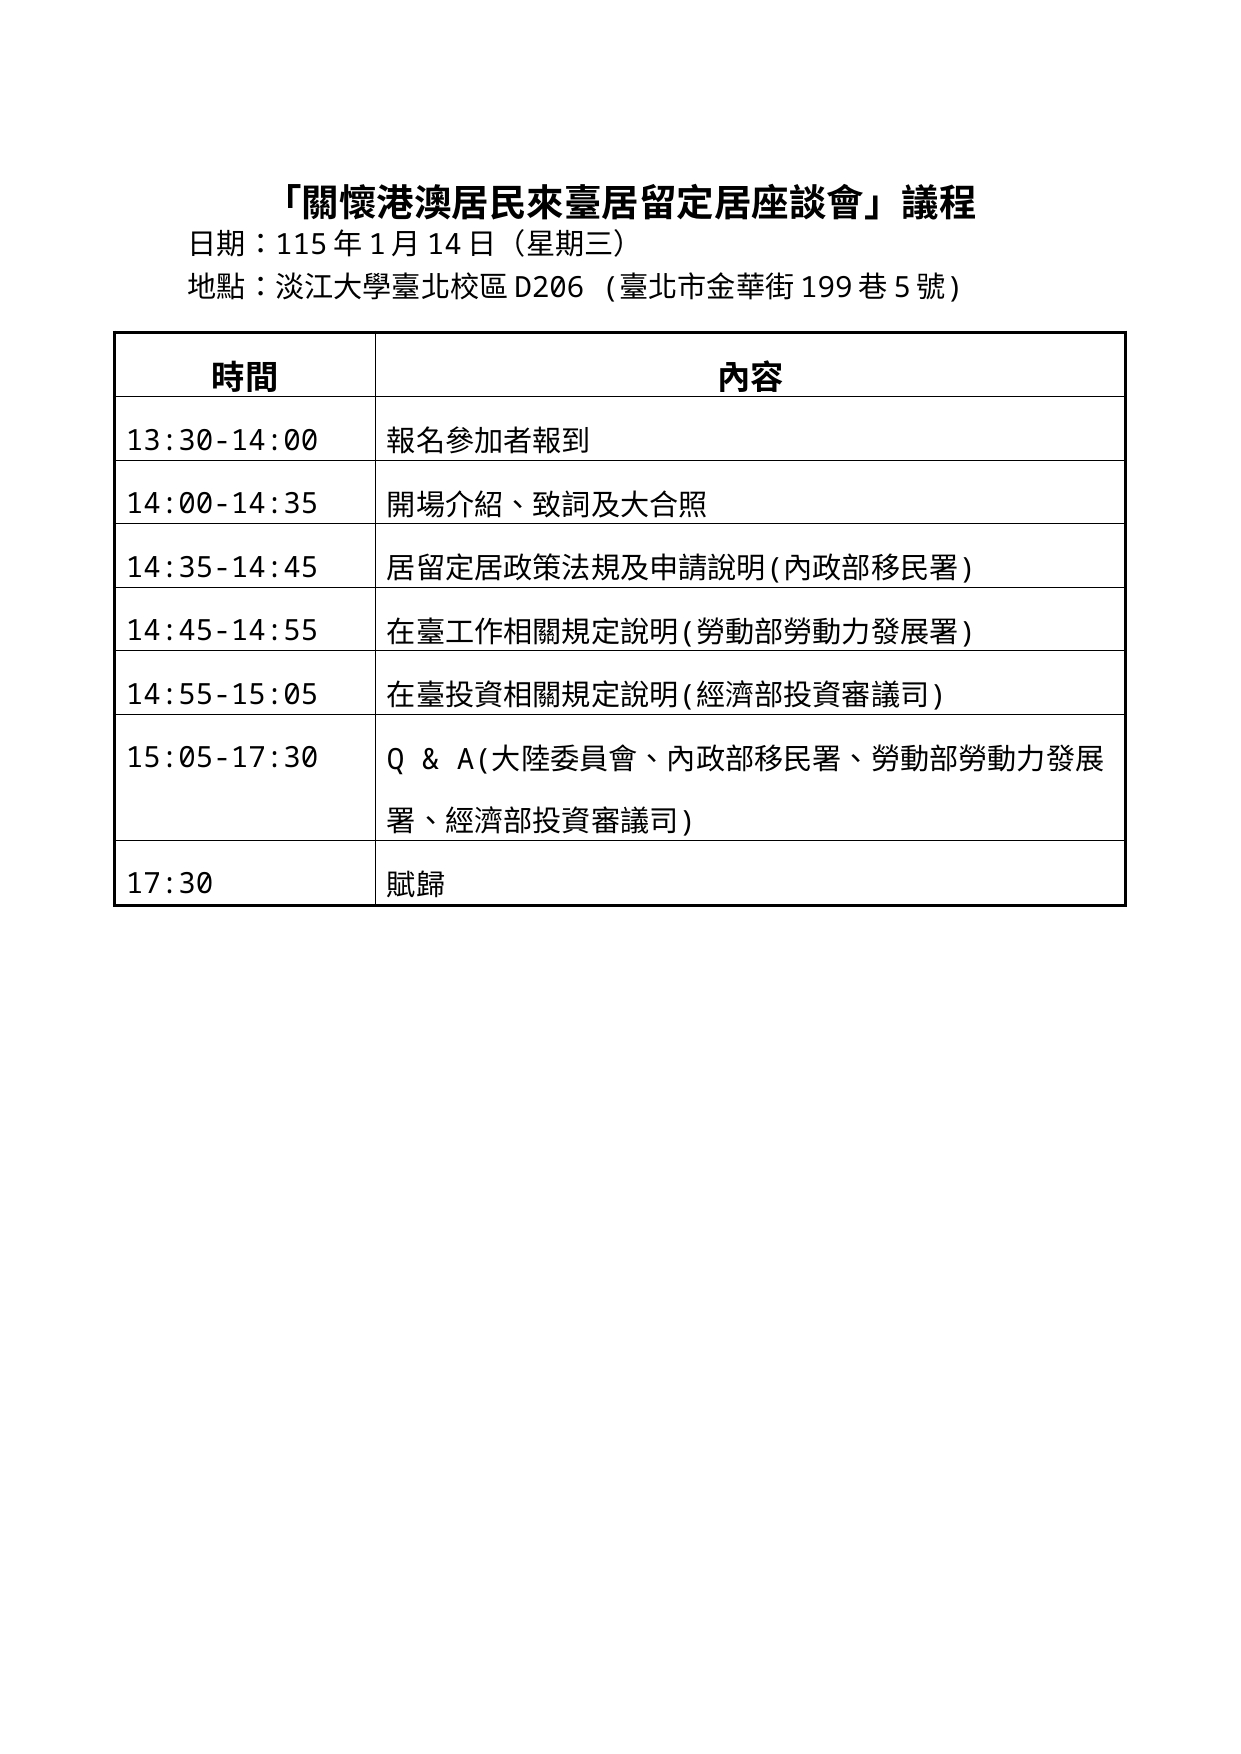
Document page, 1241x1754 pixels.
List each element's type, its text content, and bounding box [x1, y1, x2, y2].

table_cell 14:45-14:55 [116, 588, 375, 650]
table_cell Q & A(大陸委員會、內政部移民署、勞動部勞動力發展署、經濟部投資審議司) [376, 715, 1124, 840]
table_cell 開場介紹、致詞及大合照 [376, 461, 1124, 523]
table_cell 14:00-14:35 [116, 461, 375, 523]
table_cell 居留定居政策法規及申請說明(內政部移民署) [376, 524, 1124, 587]
table_cell 在臺投資相關規定說明(經濟部投資審議司) [376, 651, 1124, 714]
table_cell 在臺工作相關規定說明(勞動部勞動力發展署) [376, 588, 1124, 650]
table_cell 14:35-14:45 [116, 524, 375, 587]
table_cell 13:30-14:00 [116, 397, 375, 460]
table_cell 15:05-17:30 [116, 715, 375, 840]
table_cell 賦歸 [376, 841, 1124, 904]
table_cell 17:30 [116, 841, 375, 904]
text 地點：淡江大學臺北校區D206 (臺北市金華街199巷5號) [187, 263, 1053, 306]
table_header 時間 [116, 334, 375, 396]
table_cell 14:55-15:05 [116, 651, 375, 714]
text 「關懷港澳居民來臺居留定居座談會」議程 [187, 158, 1053, 221]
table_header 內容 [376, 334, 1124, 396]
table_cell 報名參加者報到 [376, 397, 1124, 460]
text 日期：115年1月14日（星期三） [187, 221, 1053, 263]
